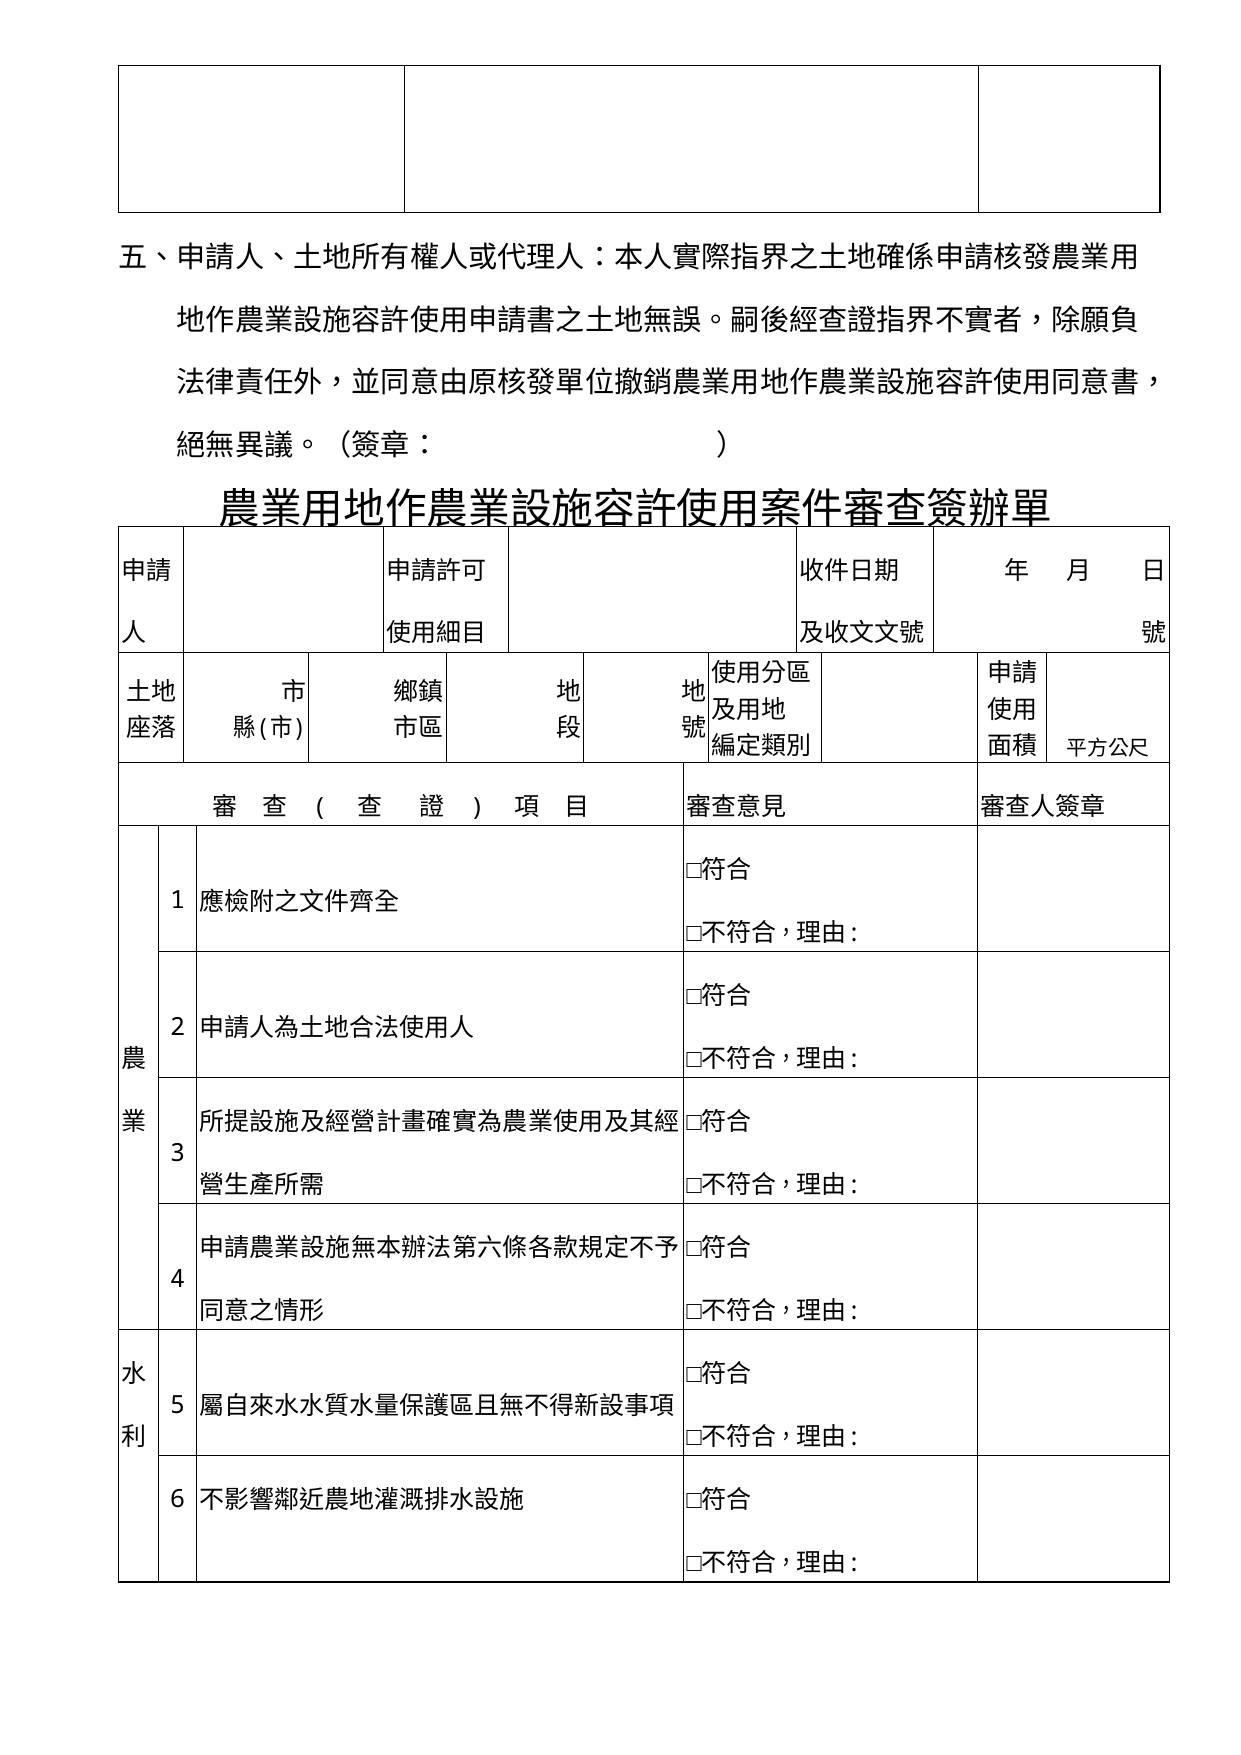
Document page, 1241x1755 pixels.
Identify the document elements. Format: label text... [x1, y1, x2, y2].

table_cell □符合 □不符合，理由: [684, 1204, 977, 1329]
table_cell [978, 1330, 1169, 1455]
table_cell 申請使用面積 [978, 653, 1046, 762]
table_cell [978, 952, 1169, 1077]
table_cell 所提設施及經營計畫確實為農業使用及其經營生產所需 [197, 1078, 683, 1203]
table_cell 申請人為土地合法使用人 [197, 952, 683, 1077]
table_cell 不影響鄰近農地灌溉排水設施 [197, 1456, 683, 1581]
table_header [184, 527, 383, 652]
table_header 申請人 [119, 527, 183, 652]
table_cell 5 [159, 1330, 196, 1455]
text 農業用地作農業設施容許使用案件審查簽辦單 [118, 463, 1152, 526]
table_cell 應檢附之文件齊全 [197, 826, 683, 951]
table_header 收件日期 及收文文號 [797, 527, 933, 652]
table_cell □符合 □不符合，理由: [684, 1330, 977, 1455]
text 五、申請人、土地所有權人或代理人：本人實際指界之土地確係申請核發農業用地作農業設施容許使用申請書之土地無誤。嗣後經查證指界不實者，除願負法律責任外，並同意由原核發單位撤銷農業用地作農業設施容許使用同意書，絕無異議。（簽章： ） [118, 213, 1152, 463]
table_cell 2 [159, 952, 196, 1077]
table_cell 鄉鎮 市區 [309, 653, 446, 762]
table_cell [979, 66, 1159, 212]
table_cell [978, 826, 1169, 951]
table_cell 3 [159, 1078, 196, 1203]
table_cell [822, 653, 977, 762]
table_cell 地 段 [447, 653, 583, 762]
table_cell 使用分區及用地 編定類別 [709, 653, 821, 762]
table_cell □符合 □不符合，理由: [684, 1078, 977, 1203]
table_cell □符合 □不符合，理由: [684, 1456, 977, 1581]
table_cell [978, 1204, 1169, 1329]
table_cell [405, 66, 978, 212]
table_cell [978, 1456, 1169, 1581]
table_header 申請許可 使用細目 [384, 527, 508, 652]
table_cell 水 利 [119, 1330, 158, 1581]
table_cell □符合 □不符合，理由: [684, 952, 977, 1077]
table_cell 土地 座落 [119, 653, 183, 762]
table_cell 農 業 [119, 826, 158, 1329]
table_cell [978, 1078, 1169, 1203]
table_cell 市 縣(市) [184, 653, 308, 762]
table_cell 地 號 [584, 653, 708, 762]
table_cell 審查意見 [684, 763, 977, 825]
table_header 年 月 日 號 [934, 527, 1169, 652]
table_cell 6 [159, 1456, 196, 1581]
table_cell □符合 □不符合，理由: [684, 826, 977, 951]
table_cell 審查人簽章 [978, 763, 1169, 825]
table_cell [119, 66, 404, 212]
table_cell 審 查 ( 查 證 ) 項 目 [119, 763, 683, 825]
table_cell 申請農業設施無本辦法第六條各款規定不予同意之情形 [197, 1204, 683, 1329]
table_header [509, 527, 796, 652]
table_cell 平方公尺 [1047, 653, 1169, 762]
table_cell 4 [159, 1204, 196, 1329]
table_cell 屬自來水水質水量保護區且無不得新設事項 [197, 1330, 683, 1455]
table_cell 1 [159, 826, 196, 951]
